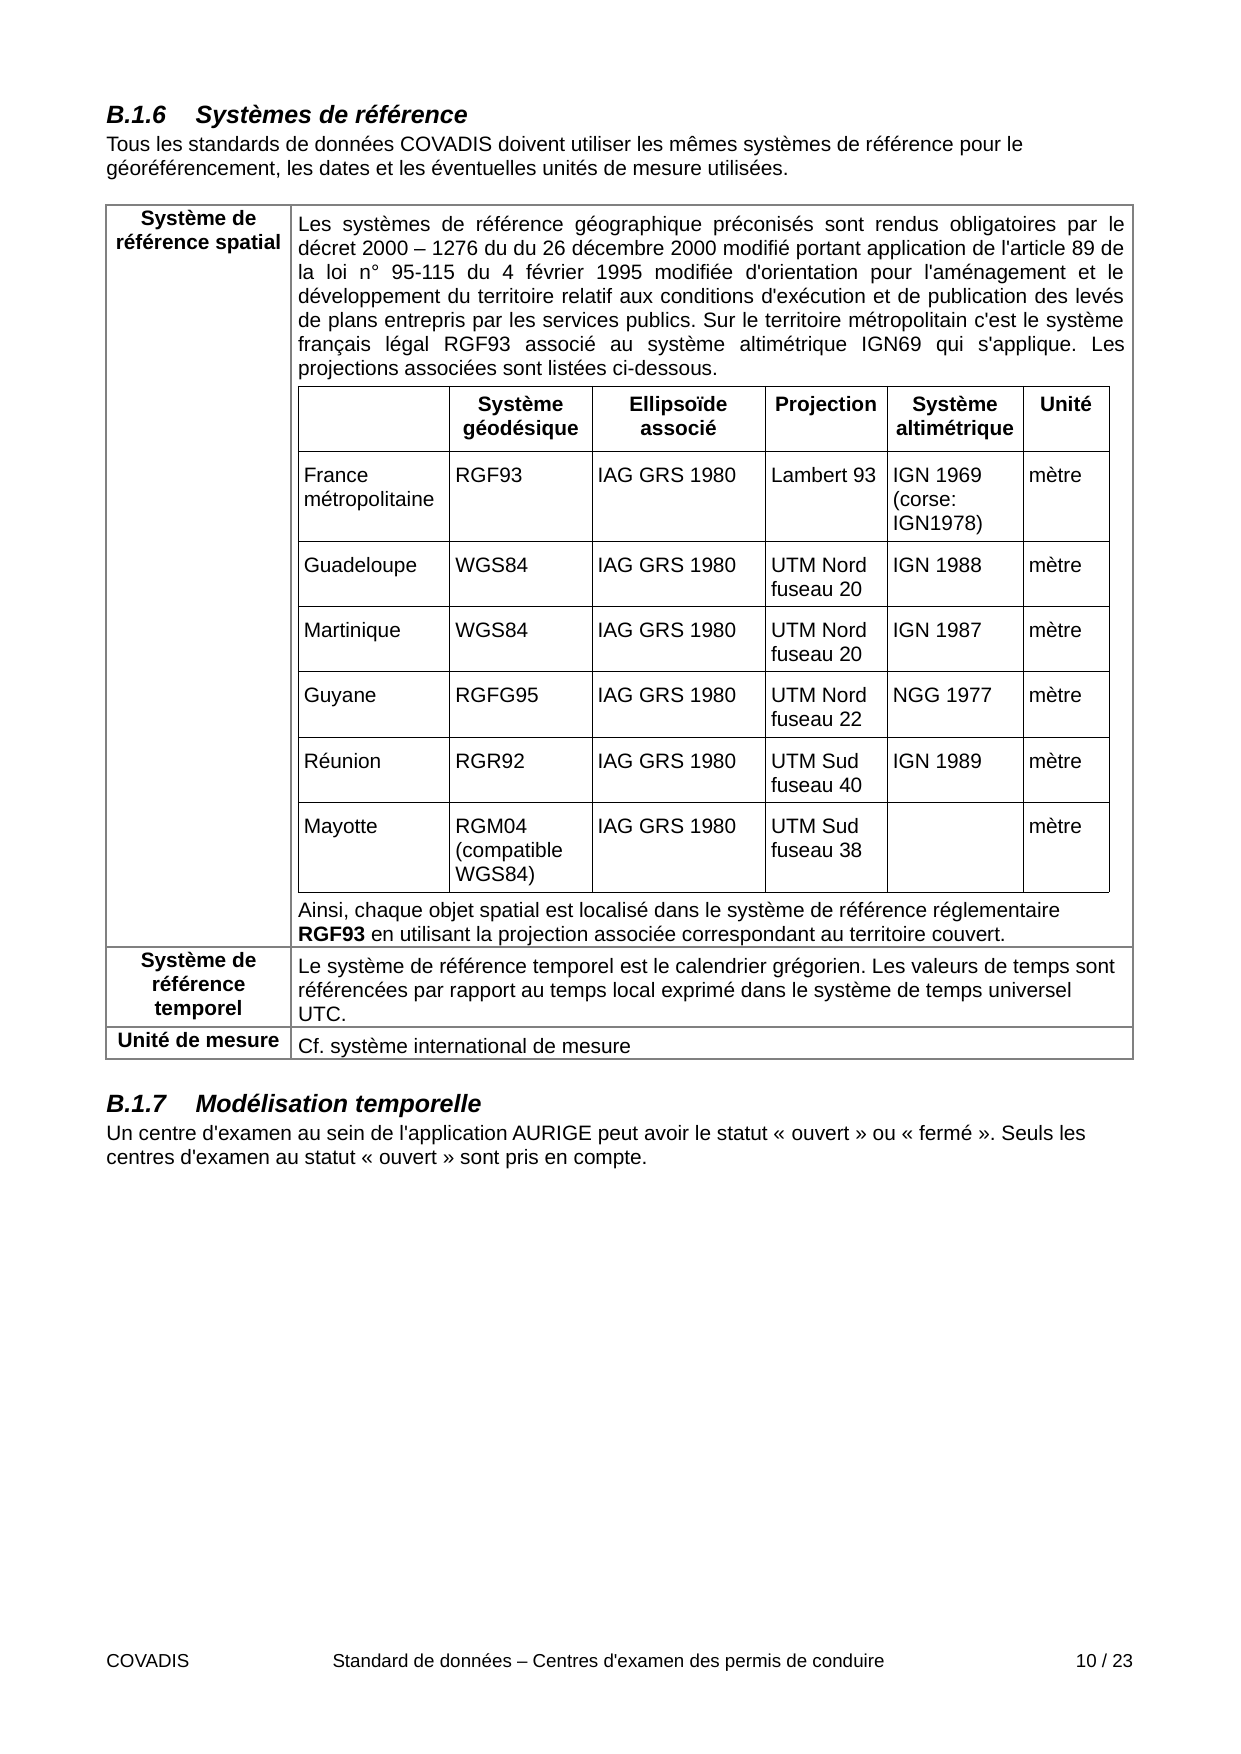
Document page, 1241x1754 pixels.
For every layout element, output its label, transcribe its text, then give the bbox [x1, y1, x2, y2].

table_cell Le système de référence temporel est le calendrier grégorien. Les valeurs de temps sont référencées par rapport au temps local exprimé dans le système de temps universel UTC. [292, 948, 1132, 1026]
table_cell Lambert 93 [766, 452, 887, 541]
table_header Système altimétrique [888, 387, 1023, 451]
table_cell UTM Nord fuseau 20 [766, 607, 887, 671]
table_cell NGG 1977 [888, 672, 1023, 737]
table_cell UTM Sud fuseau 38 [766, 803, 887, 892]
table_cell Guyane [299, 672, 449, 737]
table_cell RGF93 [450, 452, 592, 541]
table_cell Guadeloupe [299, 542, 449, 606]
table_cell RGFG95 [450, 672, 592, 737]
table_cell IGN 1988 [888, 542, 1023, 606]
table_cell Réunion [299, 738, 449, 802]
table_cell [888, 803, 1023, 892]
table_cell UTM Nord fuseau 22 [766, 672, 887, 737]
table_cell RGM04 (compatible WGS84) [450, 803, 592, 892]
table_cell WGS84 [450, 542, 592, 606]
table_cell mètre [1024, 672, 1109, 737]
table_header Ellipsoïde associé [593, 387, 765, 451]
table_cell mètre [1024, 452, 1109, 541]
table_cell IAG GRS 1980 [593, 738, 765, 802]
table_cell IAG GRS 1980 [593, 672, 765, 737]
table_cell France métropolitaine [299, 452, 449, 541]
table_header Projection [766, 387, 887, 451]
table_cell IAG GRS 1980 [593, 607, 765, 671]
table_cell IGN 1969 (corse: IGN1978) [888, 452, 1023, 541]
table_cell IAG GRS 1980 [593, 542, 765, 606]
table_cell Martinique [299, 607, 449, 671]
table_header Système de référence spatial [107, 206, 290, 946]
table_header Unité [1024, 387, 1109, 451]
table_cell Mayotte [299, 803, 449, 892]
table_cell IAG GRS 1980 [593, 452, 765, 541]
table_cell mètre [1024, 738, 1109, 802]
table_cell WGS84 [450, 607, 592, 671]
subtitle Modélisation temporelle [106, 1089, 1134, 1118]
table_cell mètre [1024, 607, 1109, 671]
table_header [299, 387, 449, 451]
table_cell RGR92 [450, 738, 592, 802]
table_header Les systèmes de référence géographique préconisés sont rendus obligatoires par le décret 2000 – 1276 du du 26 décembre 2000 modifié portant application de l'article 89 de la loi n° 95-115 du 4 février 1995 modifiée d'orientation pour l'aménagement et le développement du territoire relatif aux conditions d'exécution et de publication des levés de plans entrepris par les services publics. Sur le territoire métropolitain c'est le système français légal RGF93 associé au système altimétrique IGN69 qui s'applique. Les projections associées sont listées ci-dessous. Ainsi, chaque objet spatial est localisé dans le système de référence réglementaire RGF93 en utilisant la projection associée correspondant au territoire couvert. [292, 206, 1132, 946]
table_cell mètre [1024, 803, 1109, 892]
table_cell Système de référence temporel [107, 948, 290, 1026]
table_cell IGN 1987 [888, 607, 1023, 671]
text Tous les standards de données COVADIS doivent utiliser les mêmes systèmes de référence pour le géoréférencement, les dates et les éventuelles unités de mesure utilisées. [106, 132, 1134, 180]
table_cell UTM Sud fuseau 40 [766, 738, 887, 802]
subtitle Systèmes de référence [106, 100, 1134, 129]
table_cell IAG GRS 1980 [593, 803, 765, 892]
text Un centre d'examen au sein de l'application AURIGE peut avoir le statut « ouvert » ou « fermé ». Seuls les centres d'examen au statut « ouvert » sont pris en compte. [106, 1121, 1134, 1169]
table_cell UTM Nord fuseau 20 [766, 542, 887, 606]
table_cell Unité de mesure [107, 1028, 290, 1057]
table_cell mètre [1024, 542, 1109, 606]
table_header Système géodésique [450, 387, 592, 451]
table_cell IGN 1989 [888, 738, 1023, 802]
table_cell Cf. système international de mesure [292, 1028, 1132, 1057]
